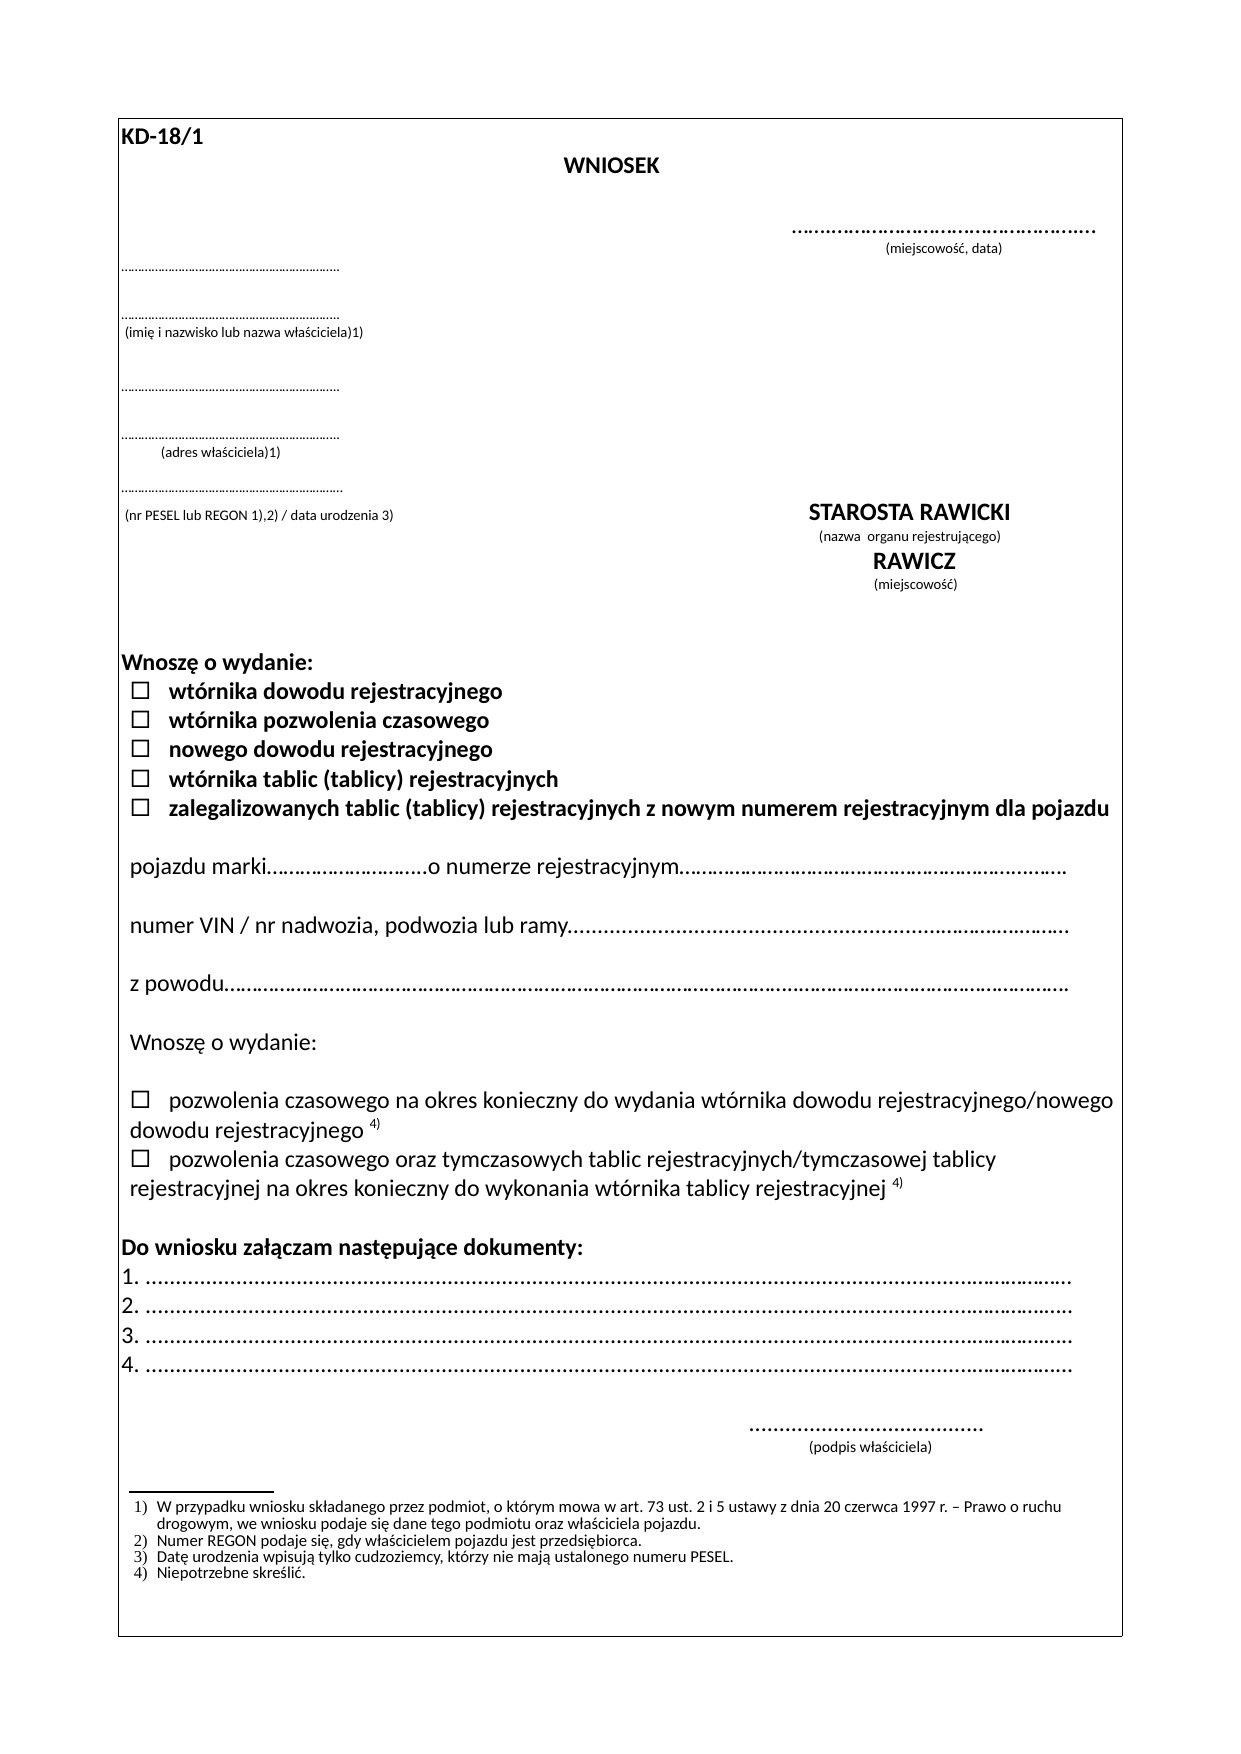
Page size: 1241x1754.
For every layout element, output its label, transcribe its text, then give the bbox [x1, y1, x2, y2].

text (adres właściciela)1) [121, 443, 1102, 461]
list W przypadku wniosku składanego przez podmiot, o którym mowa w art. 73 ust. 2 i 5 ustawy z dnia 20 czerwca 1997 r. – Prawo o ruchu drogowym, we wniosku podaje się dane tego podmiotu oraz właściciela pojazdu. [133, 1499, 1100, 1533]
text (nr PESEL lub REGON 1),2) / data urodzenia 3) STAROSTA RAWICKI [121, 496, 1102, 527]
list wtórnika pozwolenia czasowego [129, 705, 1119, 734]
text RAWICZ [121, 545, 1102, 575]
list pozwolenia czasowego na okres konieczny do wydania wtórnika dowodu rejestracyjnego/nowego dowodu rejestracyjnego 4) [129, 1086, 1119, 1144]
text (podpis właściciela) [809, 1438, 1119, 1457]
list .........................................................................................................................................………….….. [121, 1291, 1119, 1320]
list zalegalizowanych tablic (tablicy) rejestracyjnych z nowym numerem rejestracyjnym dla pojazdu pojazdu marki………………………..o numerze rejestracyjnym……………………………………………………...……. numer VIN / nr nadwozia, podwozia lub ramy..............................................................……….….……… z powodu…………………………………………………………………………………………..…………………………………………. Wnoszę o wydanie: [129, 793, 1119, 1056]
list nowego dowodu rejestracyjnego [129, 734, 1119, 764]
text ………………………………………………………… [121, 479, 1102, 496]
text (miejscowość) [121, 575, 1102, 593]
list wtórnika dowodu rejestracyjnego [129, 676, 1119, 705]
text ……………………………………………………….. [121, 425, 1102, 443]
list .........................................................................................................................................……………... ....................................... [121, 1349, 1119, 1437]
text ……………………………………………………….. [121, 257, 1102, 275]
list Niepotrzebne skreślić. [133, 1566, 1119, 1581]
text (miejscowość, data) [121, 239, 1102, 257]
text WNIOSEK …….…………………………………….… [121, 150, 1102, 239]
list pozwolenia czasowego oraz tymczasowych tablic rejestracyjnych/tymczasowej tablicy rejestracyjnej na okres konieczny do wykonania wtórnika tablicy rejestracyjnej 4) [129, 1144, 1119, 1203]
list Datę urodzenia wpisują tylko cudzoziemcy, którzy nie mają ustalonego numeru PESEL. [133, 1550, 1119, 1566]
text (imię i nazwisko lub nazwa właściciela)1) [121, 323, 1102, 341]
text Wnoszę o wydanie: [121, 611, 983, 676]
list Numer REGON podaje się, gdy właścicielem pojazdu jest przedsiębiorca. [133, 1534, 1119, 1550]
text ……………………………………………………….. [121, 306, 1102, 323]
text ……………………………………………………….. [121, 377, 1102, 395]
list .........................................................................................................................................……………… [121, 1261, 1119, 1291]
list .........................................................................................................................................………….….. [121, 1320, 1119, 1349]
list wtórnika tablic (tablicy) rejestracyjnych [129, 764, 1119, 793]
text (nazwa organu rejestrującego) [121, 527, 1102, 545]
text KD-18/1 [121, 121, 1102, 150]
text Do wniosku załączam następujące dokumenty: [121, 1203, 1119, 1261]
